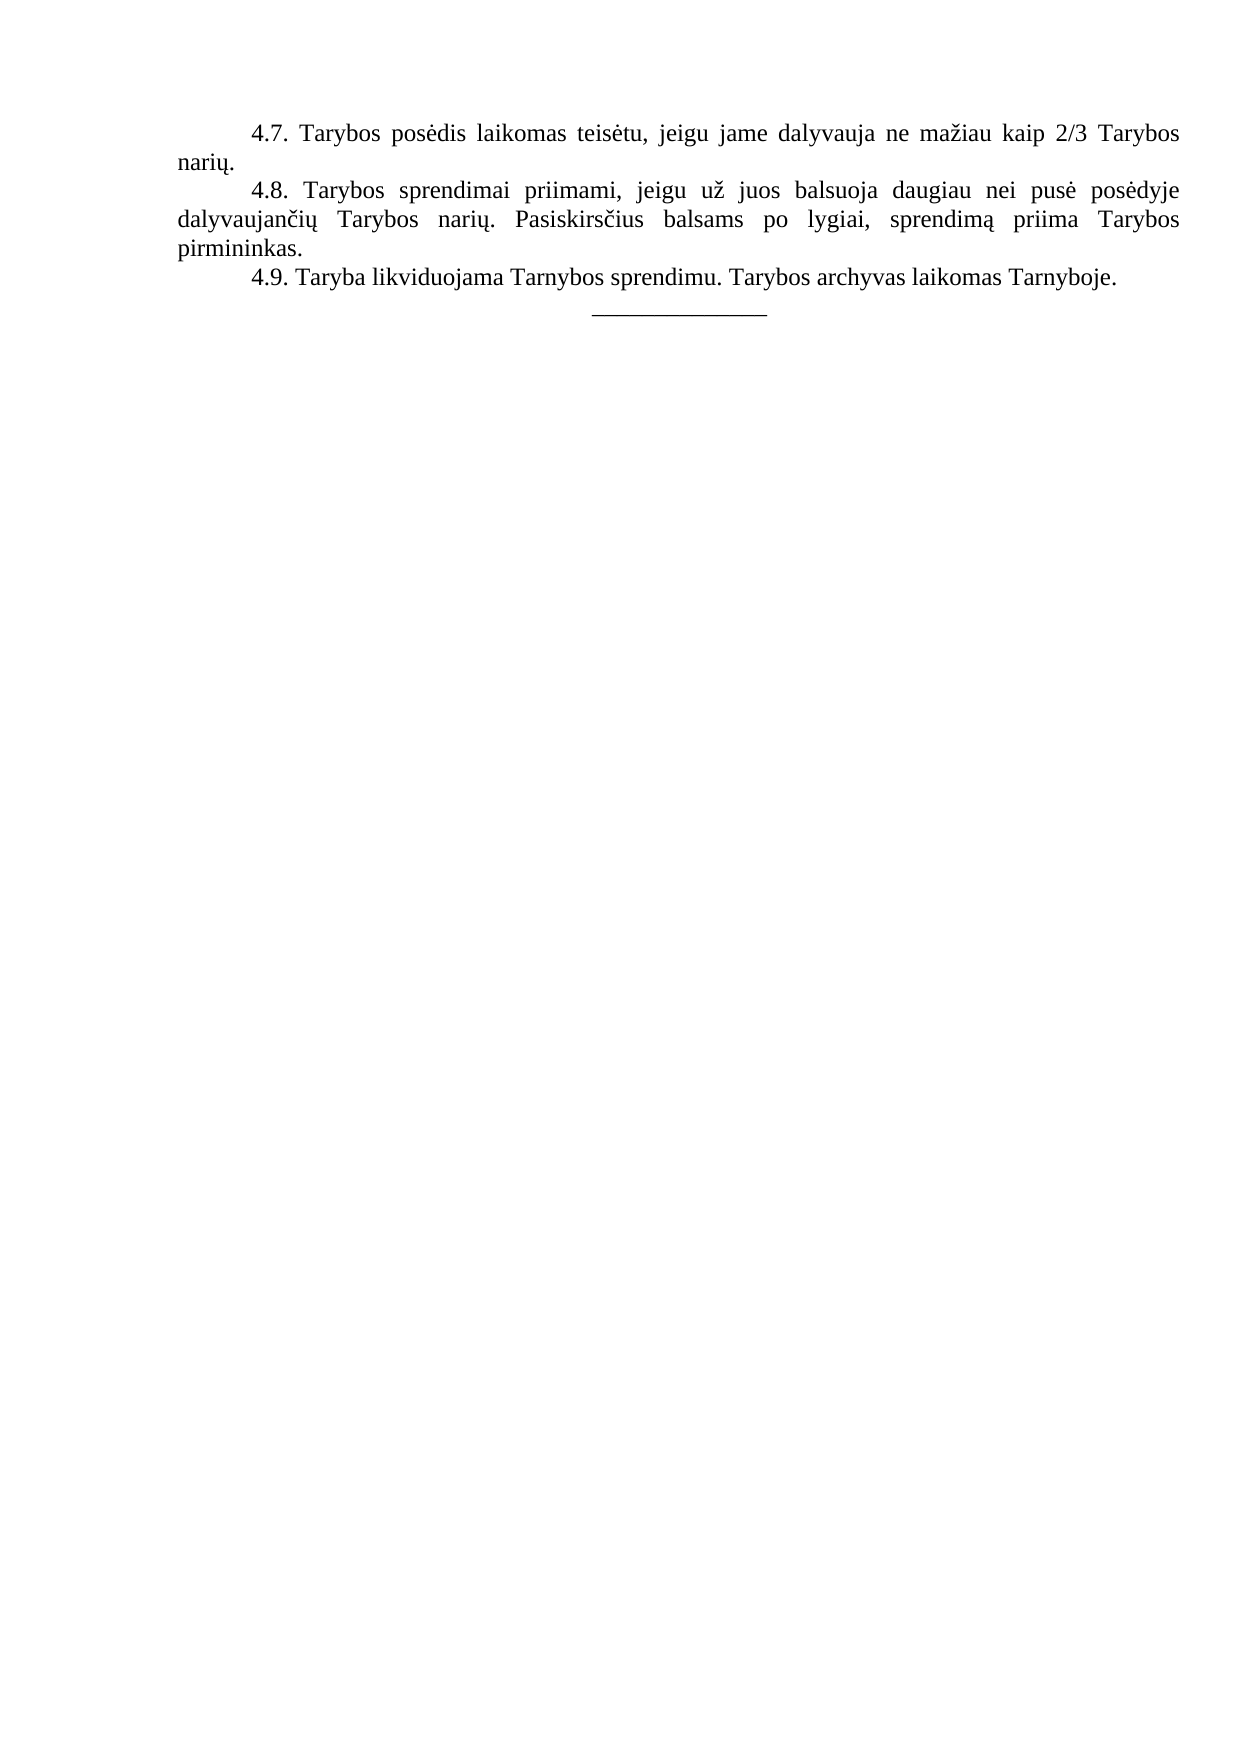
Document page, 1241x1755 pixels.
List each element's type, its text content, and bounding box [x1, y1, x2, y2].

text 4.8. Tarybos sprendimai priimami, jeigu už juos balsuoja daugiau nei pusė posėdyje dalyvaujančių Tarybos narių. Pasiskirsčius balsams po lygiai, sprendimą priima Tarybos pirmininkas. [177, 176, 1181, 262]
text 4.9. Taryba likviduojama Tarnybos sprendimu. Tarybos archyvas laikomas Tarnyboje. [177, 262, 1181, 291]
text 4.7. Tarybos posėdis laikomas teisėtu, jeigu jame dalyvauja ne mažiau kaip 2/3 Tarybos narių. [177, 118, 1181, 176]
text ______________ [177, 291, 1181, 319]
